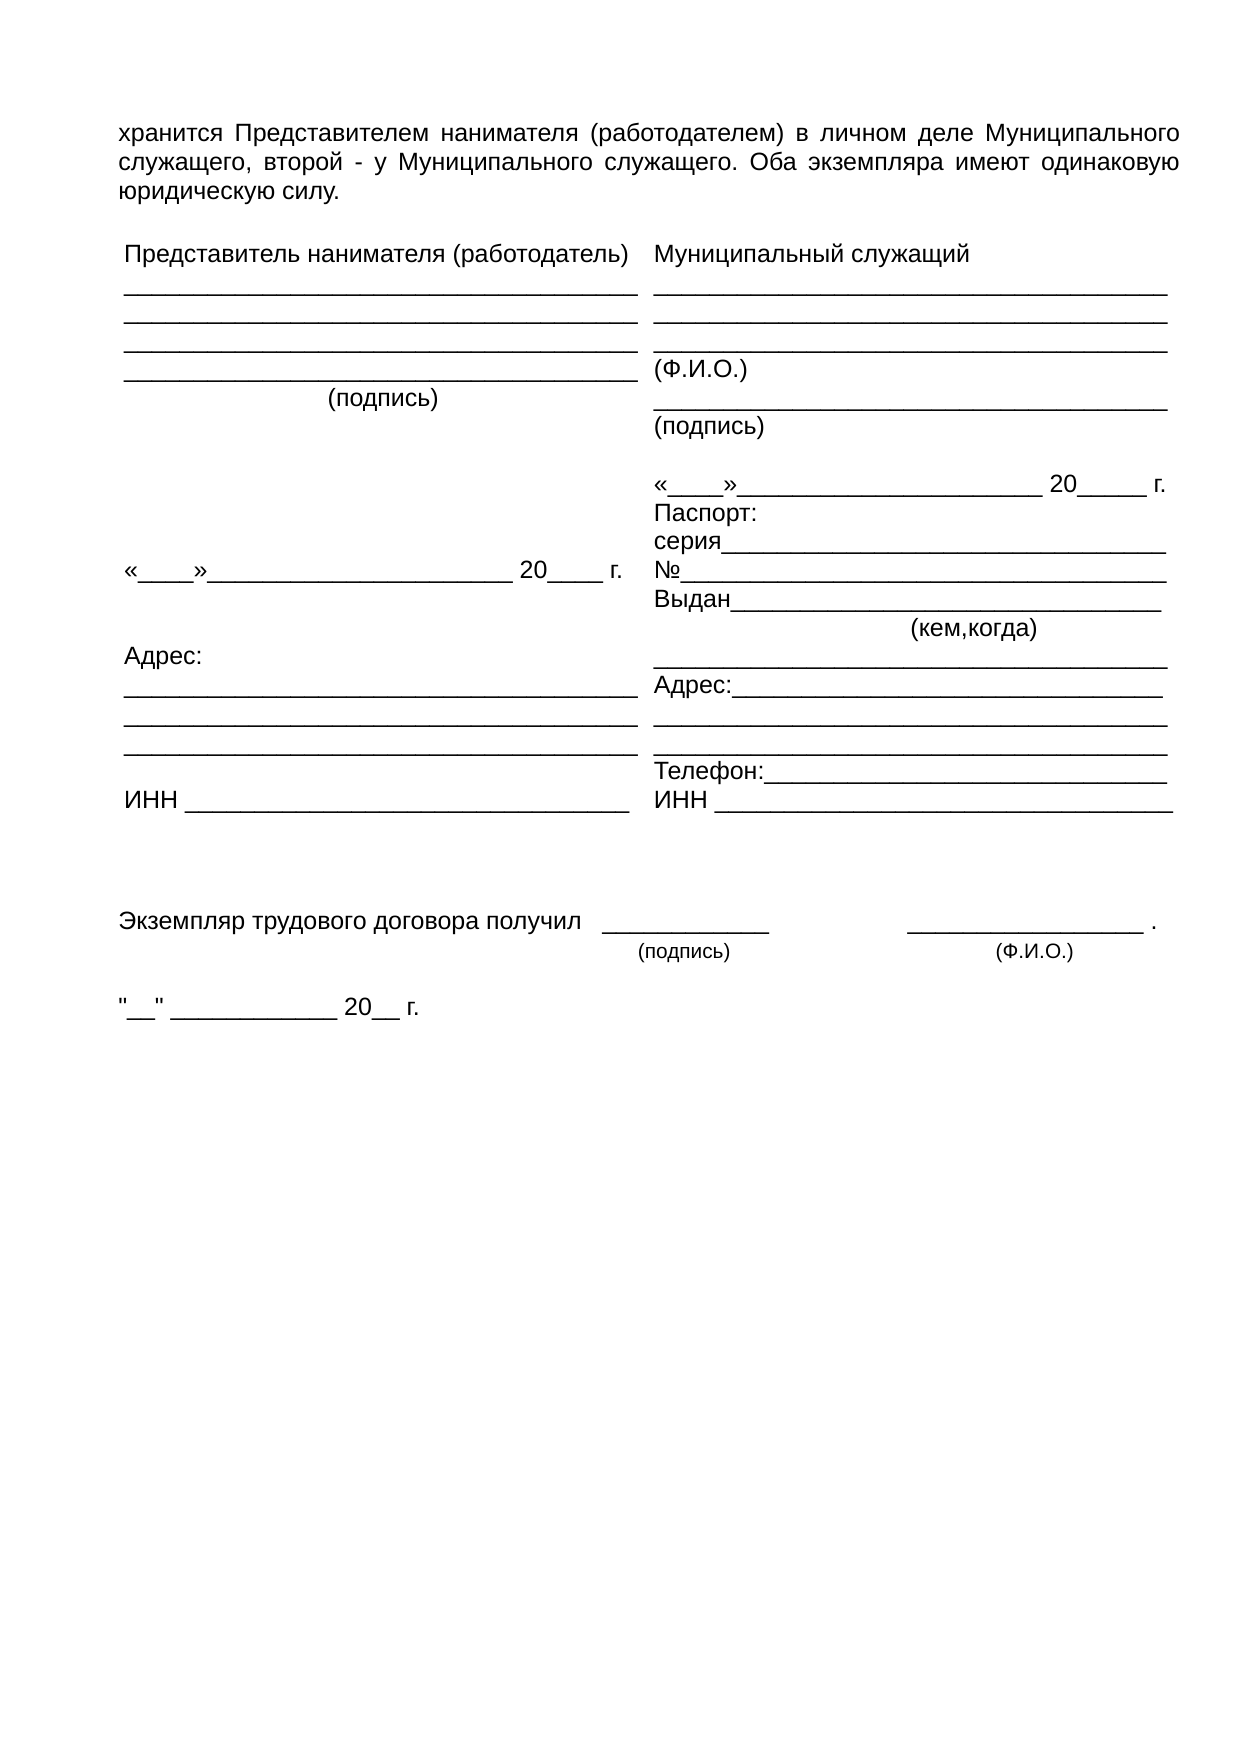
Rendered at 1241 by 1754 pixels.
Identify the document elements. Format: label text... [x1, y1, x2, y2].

table_header Представитель нанимателя (работодатель) _____________________________________ _____________________________________ _____________________________________ _____________________________________ (подпись) «____»______________________ 20____ г. Адрес: _____________________________________ _____________________________________ _____________________________________ ИНН ________________________________ [118, 233, 648, 848]
text "__" ____________ 20__ г. [118, 992, 1181, 1021]
table_header Муниципальный служащий _____________________________________ _____________________________________ _____________________________________ (Ф.И.О.) _____________________________________ (подпись) «____»______________________ 20_____ г. Паспорт: серия________________________________ №___________________________________ Выдан_______________________________ (кем,когда) _____________________________________ Адрес:_______________________________ _____________________________________ _____________________________________ Телефон:_____________________________ ИНН _________________________________ [648, 233, 1181, 848]
text Экземпляр трудового договора получил ____________ _________________ . [118, 906, 1181, 934]
text хранится Представителем нанимателя (работодателем) в личном деле Муниципального служащего, второй - у Муниципального служащего. Оба экземпляра имеют одинаковую юридическую силу. [118, 118, 1181, 204]
text (подпись) (Ф.И.О.) [118, 934, 1181, 963]
